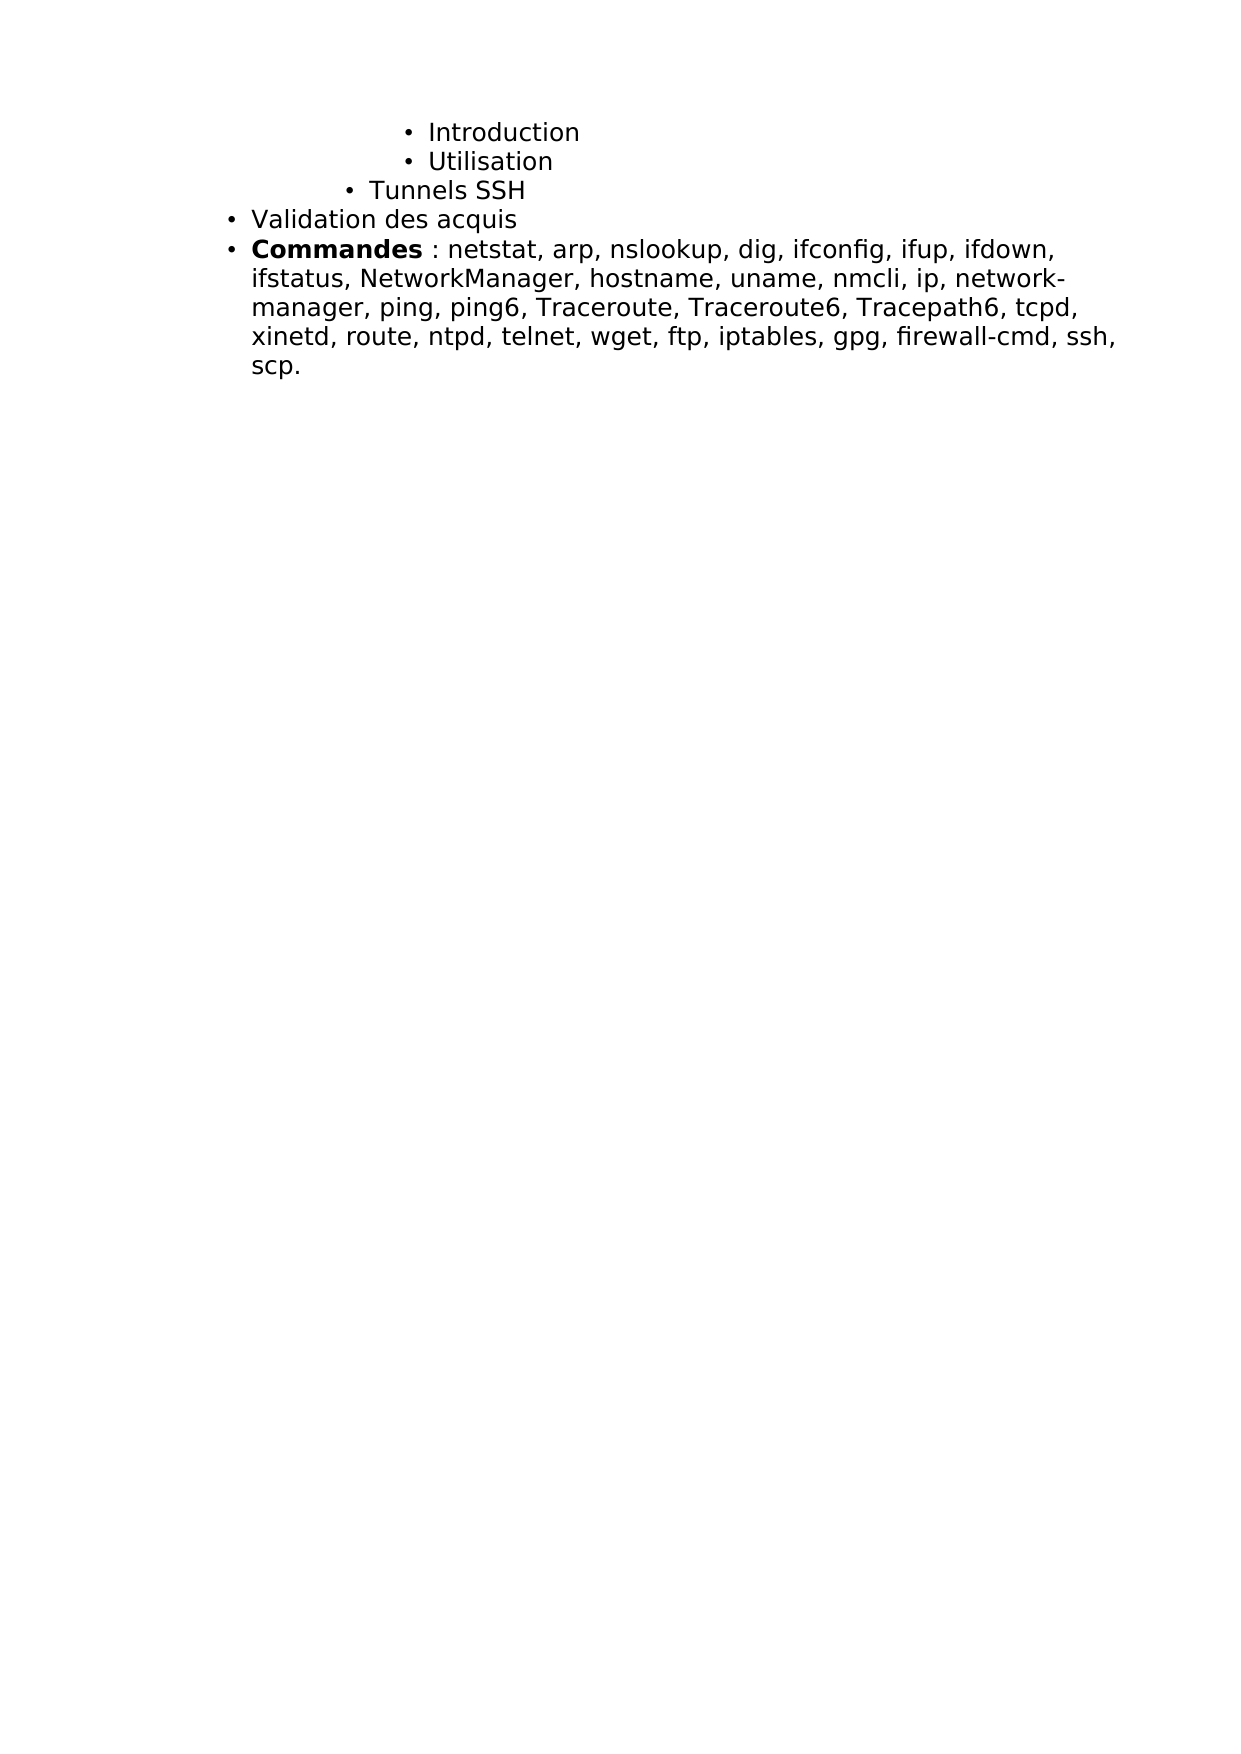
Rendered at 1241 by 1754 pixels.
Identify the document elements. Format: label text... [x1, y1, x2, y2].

list Validation des acquis [236, 206, 1122, 235]
list Tunnels SSH [354, 176, 1122, 206]
list Introduction [413, 118, 1122, 147]
list Commandes : netstat, arp, nslookup, dig, ifconfig, ifup, ifdown, ifstatus, NetworkManager, hostname, uname, nmcli, ip, network-manager, ping, ping6, Traceroute, Traceroute6, Tracepath6, tcpd, xinetd, route, ntpd, telnet, wget, ftp, iptables, gpg, firewall-cmd, ssh, scp. [236, 235, 1122, 381]
list Utilisation [413, 147, 1122, 176]
